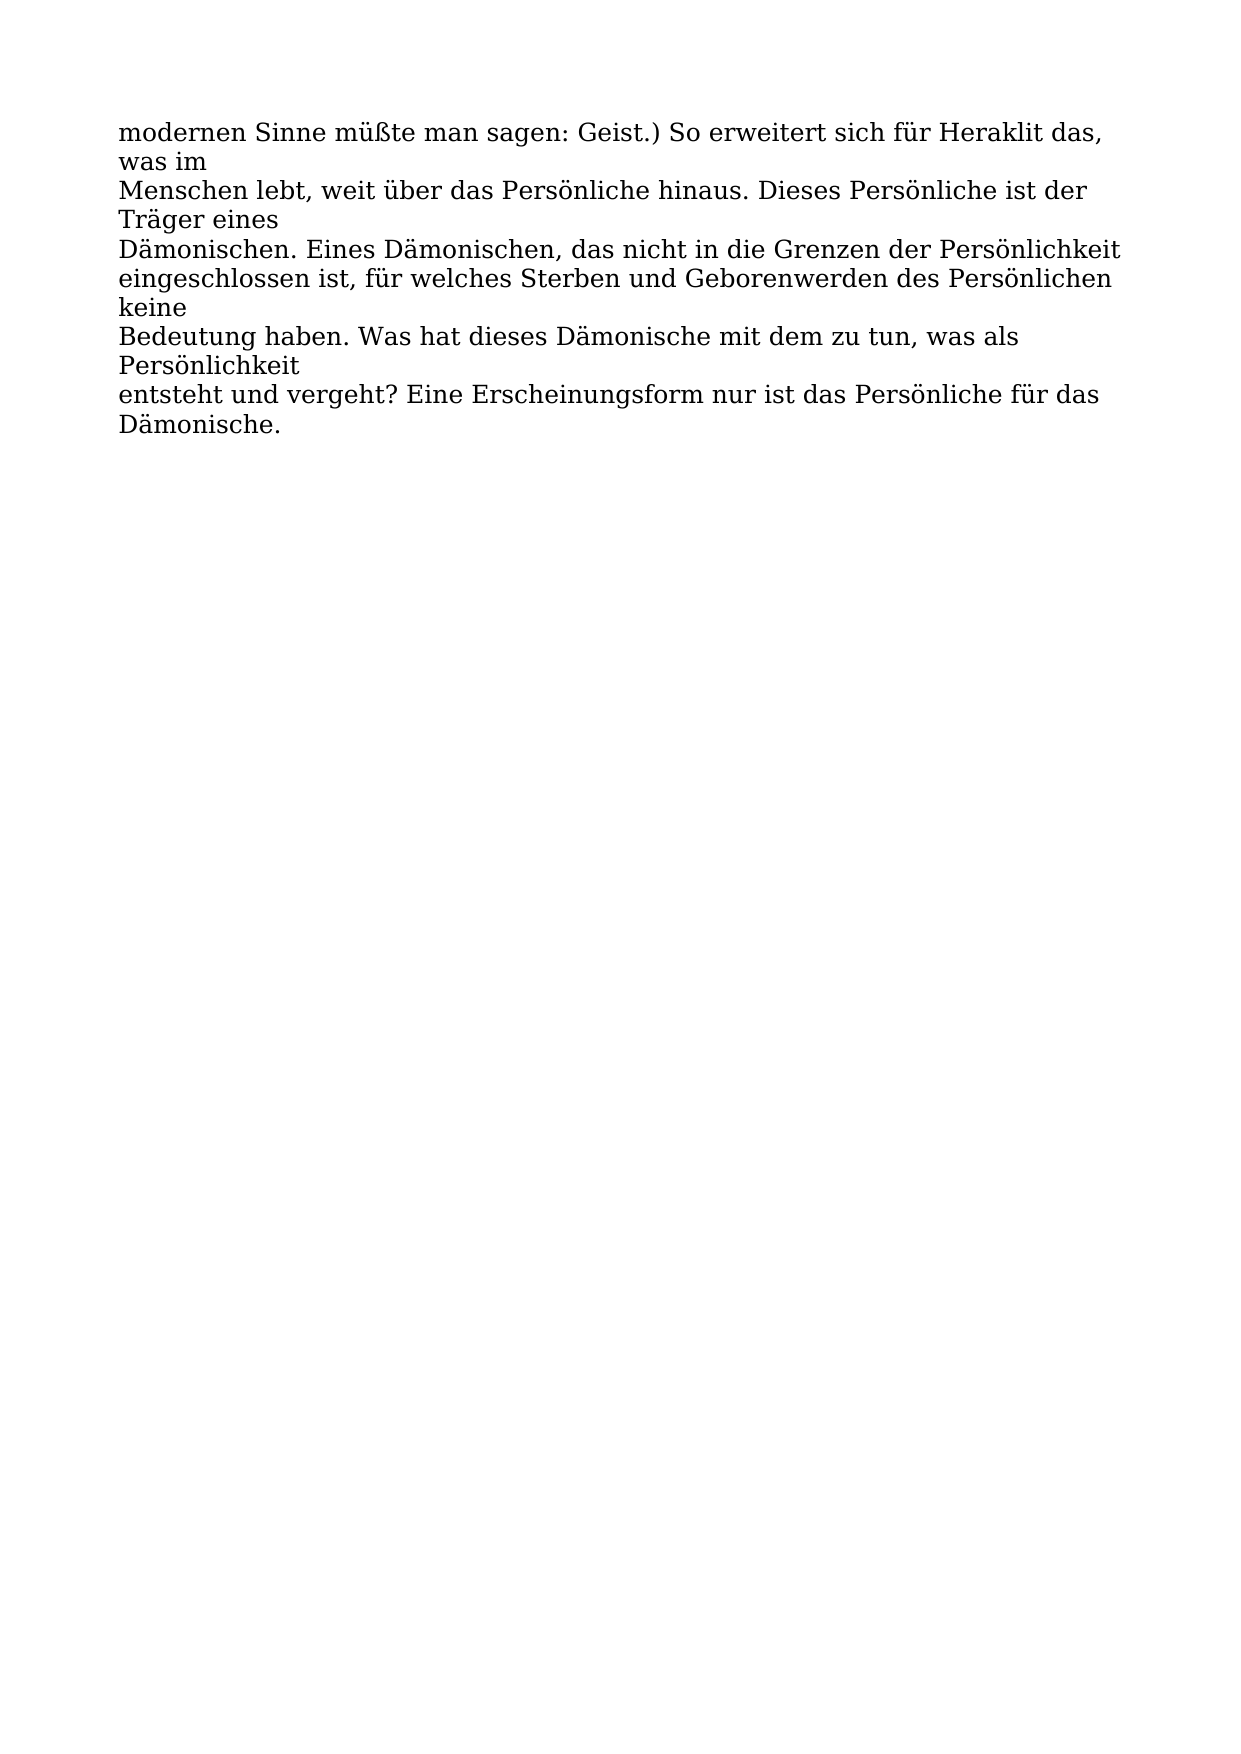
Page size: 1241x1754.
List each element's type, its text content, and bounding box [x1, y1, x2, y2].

text entsteht und vergeht? Eine Erscheinungsform nur ist das Persönliche für das Dämonische. [118, 381, 1122, 439]
text Dämonischen. Eines Dämonischen, das nicht in die Grenzen der Persönlichkeit [118, 235, 1122, 264]
text eingeschlossen ist, für welches Sterben und Geborenwerden des Persönlichen keine [118, 264, 1122, 322]
text Bedeutung haben. Was hat dieses Dämonische mit dem zu tun, was als Persönlichkeit [118, 322, 1122, 381]
text Menschen lebt, weit über das Persönliche hinaus. Dieses Persönliche ist der Träger eines [118, 176, 1122, 235]
text modernen Sinne müßte man sagen: Geist.) So erweitert sich für Heraklit das, was im [118, 118, 1122, 176]
